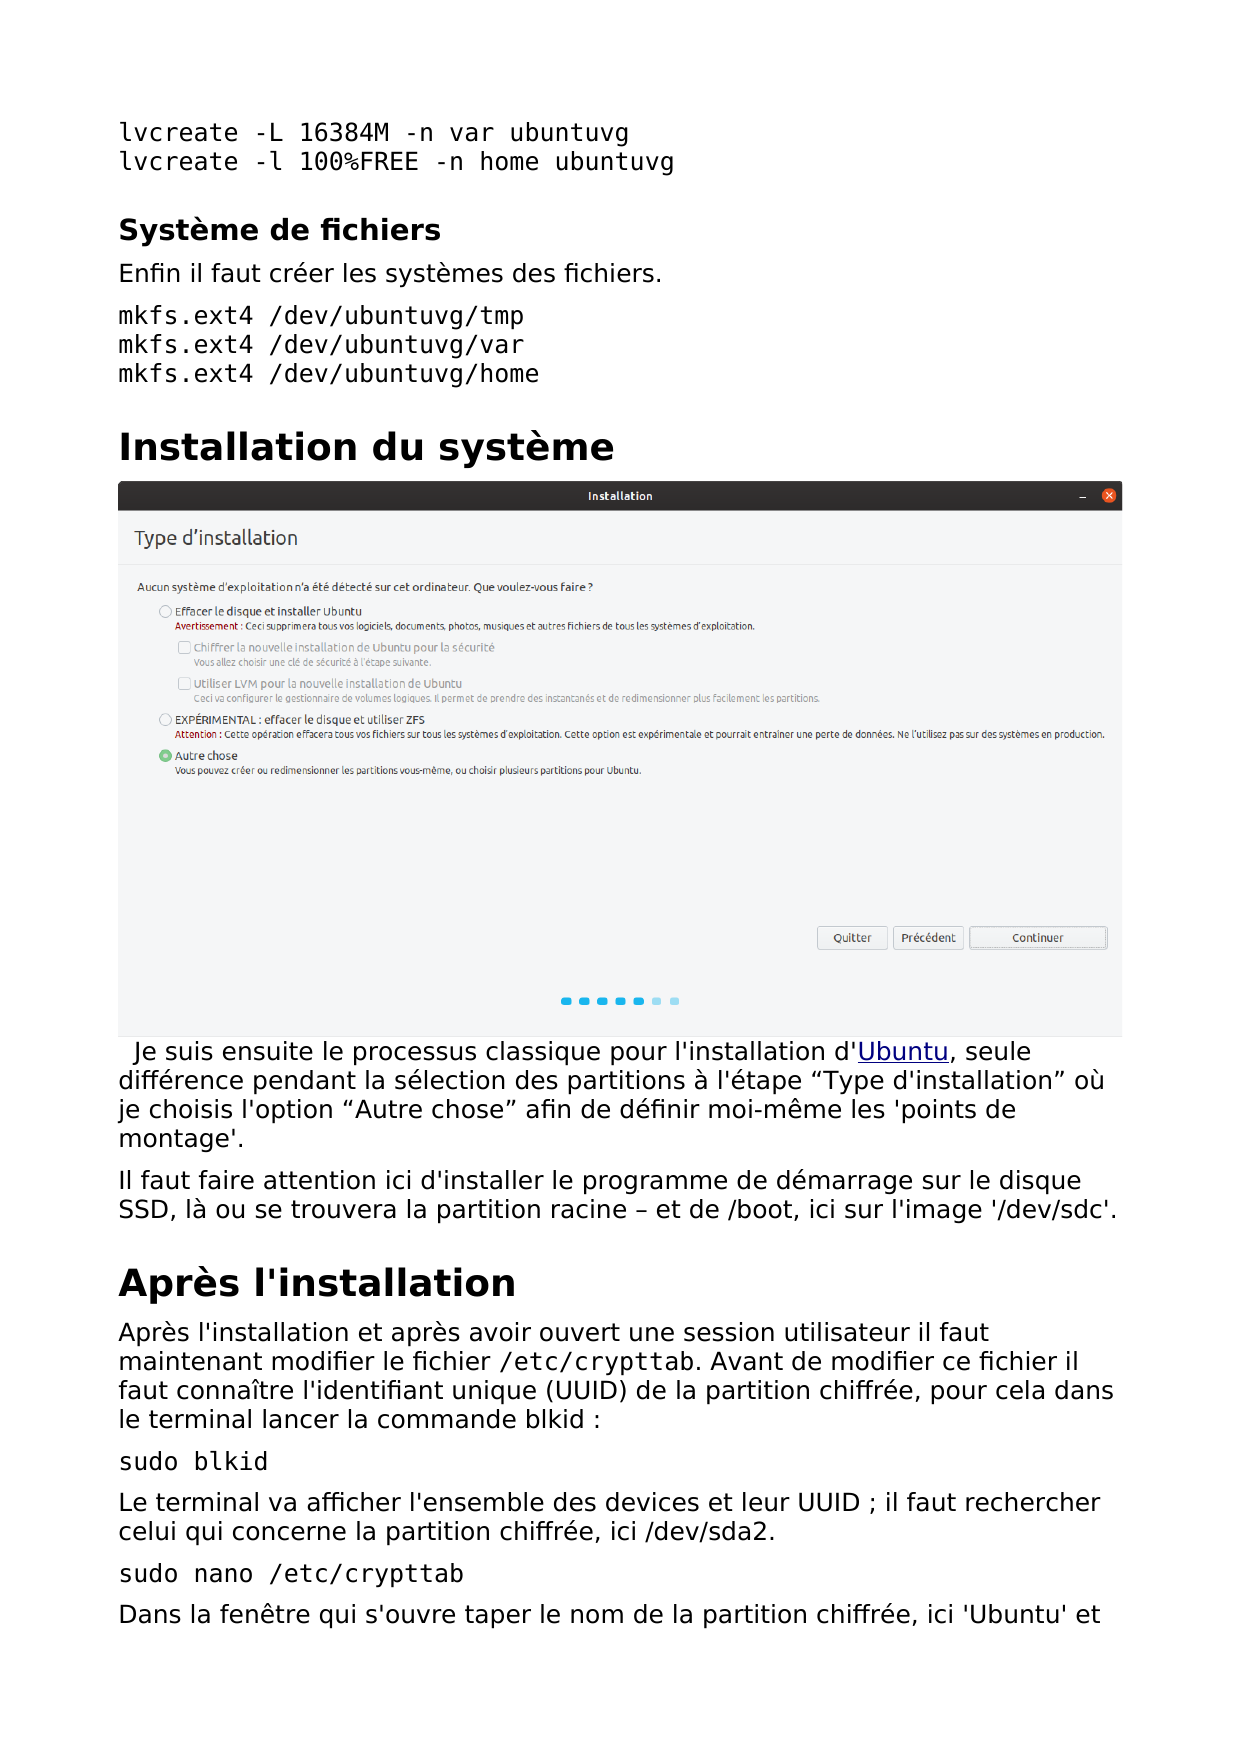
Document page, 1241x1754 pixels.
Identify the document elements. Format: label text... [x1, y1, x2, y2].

text Le terminal va afficher l'ensemble des devices et leur UUID ; il faut rechercher celui qui concerne la partition chiffrée, ici /dev/sda2. [118, 1488, 1122, 1546]
text Enfin il faut créer les systèmes des fichiers. [118, 260, 1122, 289]
subtitle Après l'installation [118, 1262, 1122, 1306]
text Dans la fenêtre qui s'ouvre taper le nom de la partition chiffrée, ici 'Ubuntu' et [118, 1600, 1122, 1629]
text lvcreate -L 16384M -n var ubuntuvg lvcreate -l 100%FREE -n home ubuntuvg [118, 118, 1122, 176]
subtitle Installation du système [118, 426, 1122, 469]
picture [118, 481, 1123, 1037]
text Après l'installation et après avoir ouvert une session utilisateur il faut maintenant modifier le fichier /etc/crypttab. Avant de modifier ce fichier il faut connaître l'identifiant unique (UUID) de la partition chiffrée, pour cela dans le terminal lancer la commande blkid : [118, 1318, 1122, 1435]
text Je suis ensuite le processus classique pour l'installation d'Ubuntu, seule différence pendant la sélection des partitions à l'étape “Type d'installation” où je choisis l'option “Autre chose” afin de définir moi-même les 'points de montage'. [118, 1037, 1122, 1153]
subtitle Système de fichiers [118, 213, 1122, 247]
text sudo blkid [118, 1447, 1122, 1476]
text Il faut faire attention ici d'installer le programme de démarrage sur le disque SSD, là ou se trouvera la partition racine – et de /boot, ici sur l'image '/dev/sdc'. [118, 1166, 1122, 1224]
text sudo nano /etc/crypttab [118, 1559, 1122, 1588]
text mkfs.ext4 /dev/ubuntuvg/tmp mkfs.ext4 /dev/ubuntuvg/var mkfs.ext4 /dev/ubuntuvg/home [118, 301, 1122, 389]
